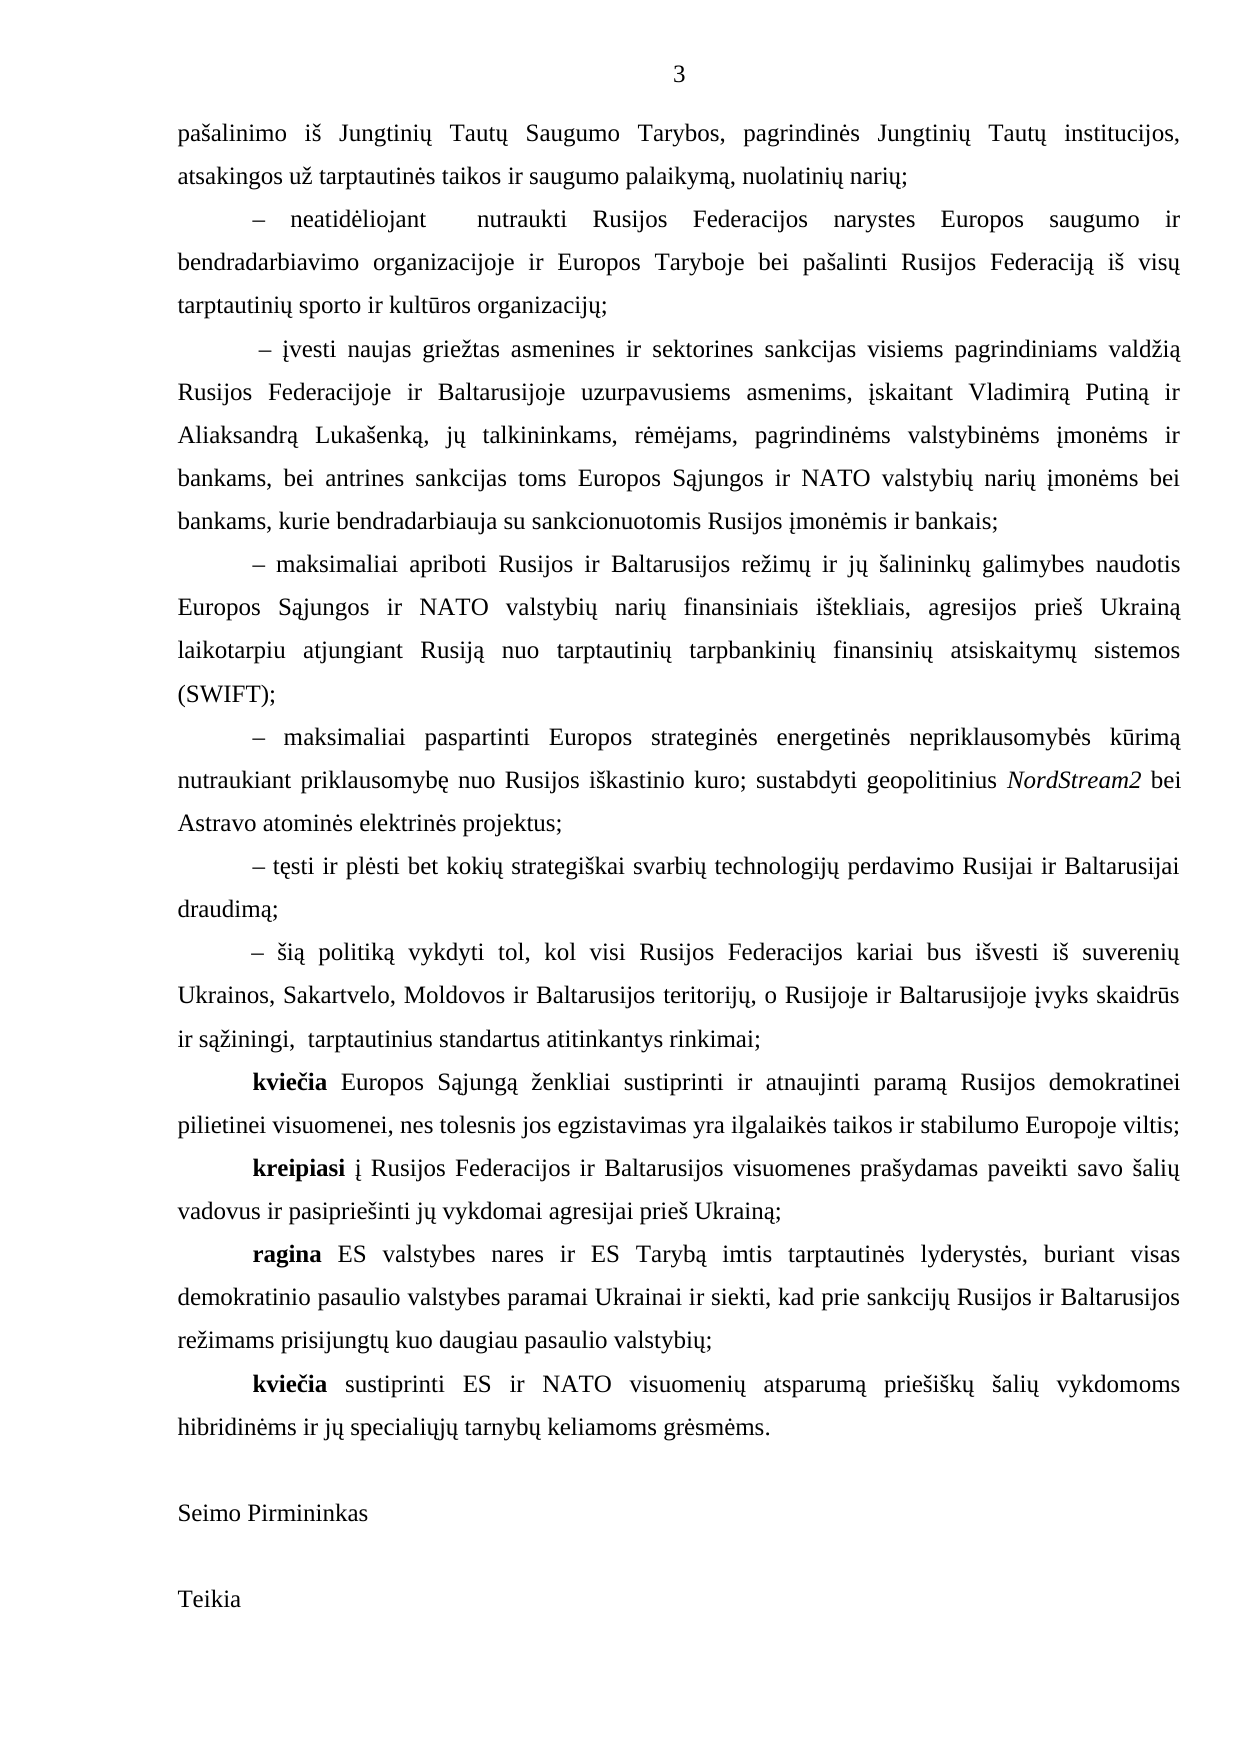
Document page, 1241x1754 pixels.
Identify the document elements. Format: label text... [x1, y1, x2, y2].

text ragina ES valstybes nares ir ES Tarybą imtis tarptautinės lyderystės, buriant visas demokratinio pasaulio valstybes paramai Ukrainai ir siekti, kad prie sankcijų Rusijos ir Baltarusijos režimams prisijungtų kuo daugiau pasaulio valstybių; [177, 1239, 1181, 1354]
text – tęsti ir plėsti bet kokių strategiškai svarbių technologijų perdavimo Rusijai ir Baltarusijai draudimą; [177, 851, 1181, 923]
text Teikia [177, 1584, 1181, 1613]
text kviečia sustiprinti ES ir NATO visuomenių atsparumą priešiškų šalių vykdomoms hibridinėms ir jų specialiųjų tarnybų keliamoms grėsmėms. [177, 1369, 1181, 1441]
text kviečia Europos Sąjungą ženkliai sustiprinti ir atnaujinti paramą Rusijos demokratinei pilietinei visuomenei, nes tolesnis jos egzistavimas yra ilgalaikės taikos ir stabilumo Europoje viltis; [177, 1067, 1181, 1139]
text pašalinimo iš Jungtinių Tautų Saugumo Tarybos, pagrindinės Jungtinių Tautų institucijos, atsakingos už tarptautinės taikos ir saugumo palaikymą, nuolatinių narių; [177, 118, 1181, 190]
text kreipiasi į Rusijos Federacijos ir Baltarusijos visuomenes prašydamas paveikti savo šalių vadovus ir pasipriešinti jų vykdomai agresijai prieš Ukrainą; [177, 1153, 1181, 1225]
text – maksimaliai apriboti Rusijos ir Baltarusijos režimų ir jų šalininkų galimybes naudotis Europos Sąjungos ir NATO valstybių narių finansiniais ištekliais, agresijos prieš Ukrainą laikotarpiu atjungiant Rusiją nuo tarptautinių tarpbankinių finansinių atsiskaitymų sistemos (SWIFT); [177, 549, 1181, 707]
text – įvesti naujas griežtas asmenines ir sektorines sankcijas visiems pagrindiniams valdžią Rusijos Federacijoje ir Baltarusijoje uzurpavusiems asmenims, įskaitant Vladimirą Putiną ir Aliaksandrą Lukašenką, jų talkininkams, rėmėjams, pagrindinėms valstybinėms įmonėms ir bankams, bei antrines sankcijas toms Europos Sąjungos ir NATO valstybių narių įmonėms bei bankams, kurie bendradarbiauja su sankcionuotomis Rusijos įmonėmis ir bankais; [177, 334, 1181, 535]
text – maksimaliai paspartinti Europos strateginės energetinės nepriklausomybės kūrimą nutraukiant priklausomybę nuo Rusijos iškastinio kuro; sustabdyti geopolitinius NordStream2 bei Astravo atominės elektrinės projektus; [177, 722, 1181, 837]
text Seimo Pirmininkas [177, 1498, 1181, 1527]
text – neatidėliojant nutraukti Rusijos Federacijos narystes Europos saugumo ir bendradarbiavimo organizacijoje ir Europos Taryboje bei pašalinti Rusijos Federaciją iš visų tarptautinių sporto ir kultūros organizacijų; [177, 204, 1181, 319]
text – šią politiką vykdyti tol, kol visi Rusijos Federacijos kariai bus išvesti iš suverenių Ukrainos, Sakartvelo, Moldovos ir Baltarusijos teritorijų, o Rusijoje ir Baltarusijoje įvyks skaidrūs ir sąžiningi, tarptautinius standartus atitinkantys rinkimai; [177, 937, 1181, 1052]
